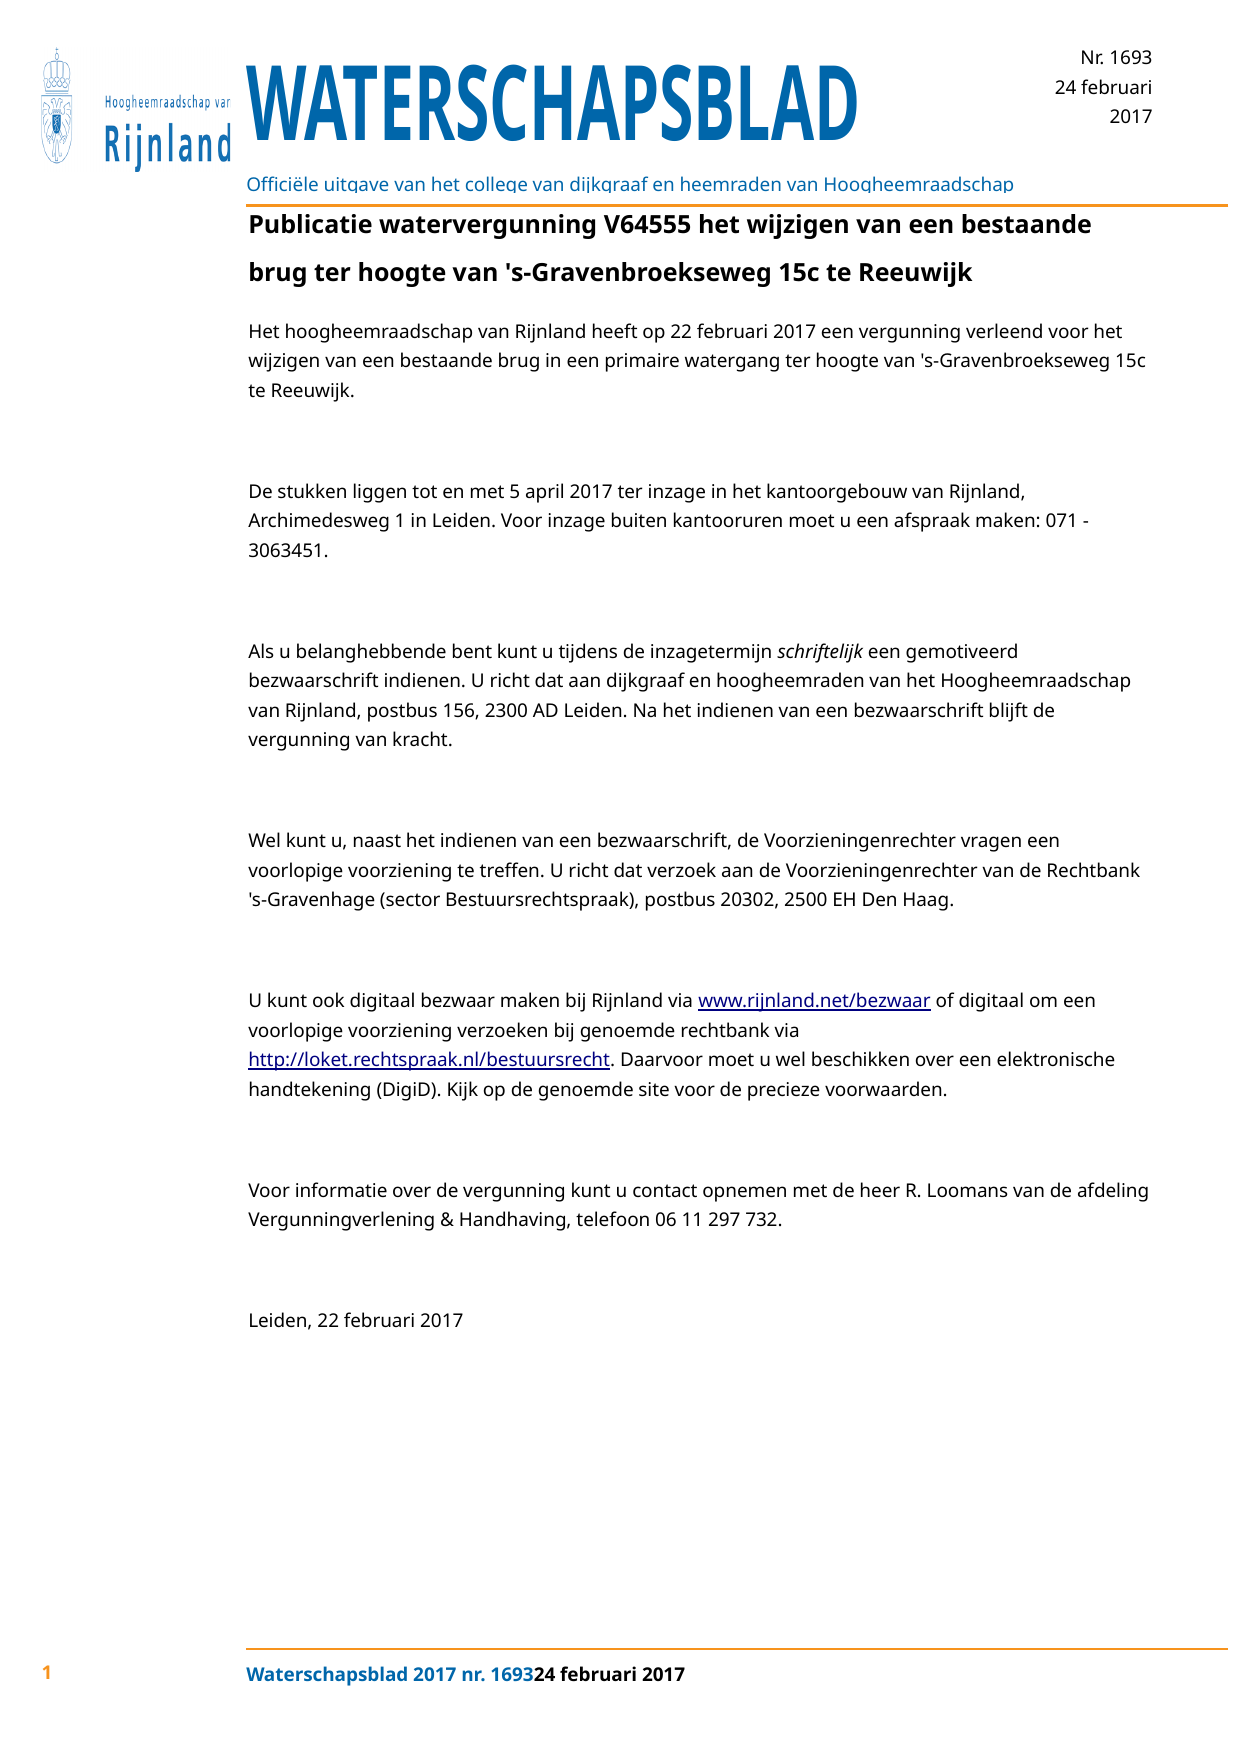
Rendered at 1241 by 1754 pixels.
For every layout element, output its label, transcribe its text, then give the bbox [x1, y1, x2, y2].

text Wel kunt u, naast het indienen van een bezwaarschrift, de Voorzieningenrechter vragen een voorlopige voorziening te treffen. U richt dat verzoek aan de Voorzieningenrechter van de Rechtbank 's-Gravenhage (sector Bestuursrechtspraak), postbus 20302, 2500 EH Den Haag. [248, 827, 1152, 912]
text De stukken liggen tot en met 5 april 2017 ter inzage in het kantoorgebouw van Rijnland, Archimedesweg 1 in Leiden. Voor inzage buiten kantooruren moet u een afspraak maken: 071 - 3063451. [248, 478, 1152, 563]
text Leiden, 22 februari 2017 [248, 1307, 1152, 1333]
text U kunt ook digitaal bezwaar maken bij Rijnland via www.rijnland.net/bezwaar of digitaal om een voorlopige voorziening verzoeken bij genoemde rechtbank via http://loket.rechtspraak.nl/bestuursrecht. Daarvoor moet u wel beschikken over een elektronische handtekening (DigiD). Kijk op de genoemde site voor de precieze voorwaarden. [248, 987, 1152, 1102]
text Publicatie watervergunning V64555 het wijzigen van een bestaande brug ter hoogte van 's-Gravenbroekseweg 15c te Reeuwijk [248, 207, 1152, 288]
text Als u belanghebbende bent kunt u tijdens de inzagetermijn schriftelijk een gemotiveerd bezwaarschrift indienen. U richt dat aan dijkgraaf en hoogheemraden van het Hoogheemraadschap van Rijnland, postbus 156, 2300 AD Leiden. Na het indienen van een bezwaarschrift blijft de vergunning van kracht. [248, 638, 1152, 752]
text Het hoogheemraadschap van Rijnland heeft op 22 februari 2017 een vergunning verleend voor het wijzigen van een bestaande brug in een primaire watergang ter hoogte van 's-Gravenbroekseweg 15c te Reeuwijk. [248, 318, 1152, 403]
text Voor informatie over de vergunning kunt u contact opnemen met de heer R. Loomans van de afdeling Vergunningverlening & Handhaving, telefoon 06 11 297 732. [248, 1177, 1152, 1232]
picture [41, 47, 231, 172]
